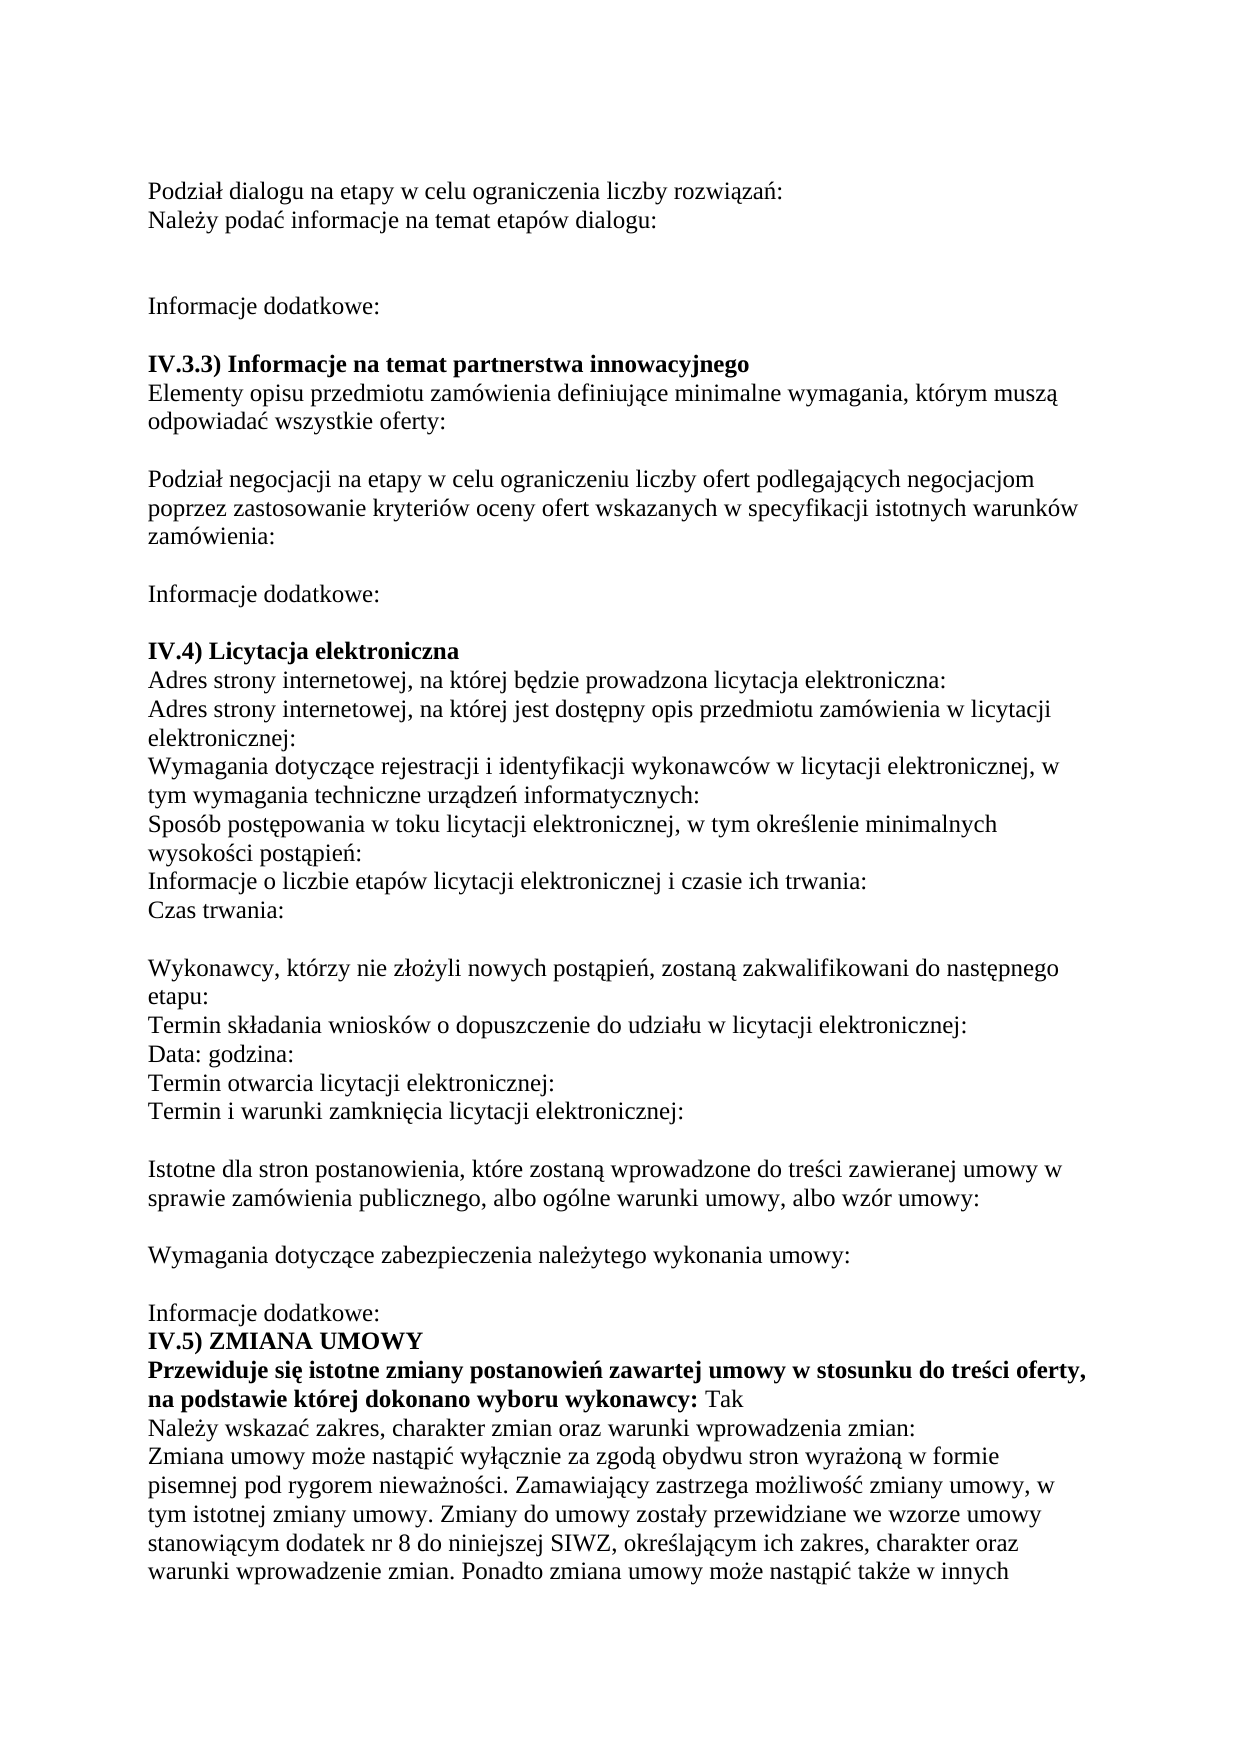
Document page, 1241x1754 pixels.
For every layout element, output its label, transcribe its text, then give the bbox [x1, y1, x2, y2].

text Sposób postępowania w toku licytacji elektronicznej, w tym określenie minimalnych wysokości postąpień: [148, 809, 1093, 866]
text Czas trwania: Wykonawcy, którzy nie złożyli nowych postąpień, zostaną zakwalifikowani do następnego etapu: [148, 895, 1093, 1010]
text Podział dialogu na etapy w celu ograniczenia liczby rozwiązań: Należy podać informacje na temat etapów dialogu: Informacje dodatkowe: IV.3.3) Informacje na temat partnerstwa innowacyjnego Elementy opisu przedmiotu zamówienia definiujące minimalne wymagania, którym muszą odpowiadać wszystkie oferty: Podział negocjacji na etapy w celu ograniczeniu liczby ofert podlegających negocjacjom poprzez zastosowanie kryteriów oceny ofert wskazanych w specyfikacji istotnych warunków zamówienia: Informacje dodatkowe: IV.4) Licytacja elektroniczna Adres strony internetowej, na której będzie prowadzona licytacja elektroniczna: [148, 148, 1093, 694]
text Informacje o liczbie etapów licytacji elektronicznej i czasie ich trwania: [148, 866, 1093, 895]
text Termin i warunki zamknięcia licytacji elektronicznej: [148, 1096, 1093, 1125]
text Istotne dla stron postanowienia, które zostaną wprowadzone do treści zawieranej umowy w sprawie zamówienia publicznego, albo ogólne warunki umowy, albo wzór umowy: [148, 1125, 1093, 1211]
text Wymagania dotyczące rejestracji i identyfikacji wykonawców w licytacji elektronicznej, w tym wymagania techniczne urządzeń informatycznych: [148, 751, 1093, 809]
text Adres strony internetowej, na której jest dostępny opis przedmiotu zamówienia w licytacji elektronicznej: [148, 694, 1093, 751]
text Informacje dodatkowe: [148, 1269, 1093, 1326]
text IV.5) ZMIANA UMOWY Przewiduje się istotne zmiany postanowień zawartej umowy w stosunku do treści oferty, na podstawie której dokonano wyboru wykonawcy: Tak Należy wskazać zakres, charakter zmian oraz warunki wprowadzenia zmian: Zmiana umowy może nastąpić wyłącznie za zgodą obydwu stron wyrażoną w formie pisemnej pod rygorem nieważności. Zamawiający zastrzega możliwość zmiany umowy, w tym istotnej zmiany umowy. Zmiany do umowy zostały przewidziane we wzorze umowy stanowiącym dodatek nr 8 do niniejszej SIWZ, określającym ich zakres, charakter oraz warunki wprowadzenie zmian. Ponadto zmiana umowy może nastąpić także w innych [148, 1326, 1093, 1585]
text Termin składania wniosków o dopuszczenie do udziału w licytacji elektronicznej: Data: godzina: Termin otwarcia licytacji elektronicznej: [148, 1010, 1093, 1096]
text Wymagania dotyczące zabezpieczenia należytego wykonania umowy: [148, 1211, 1093, 1269]
